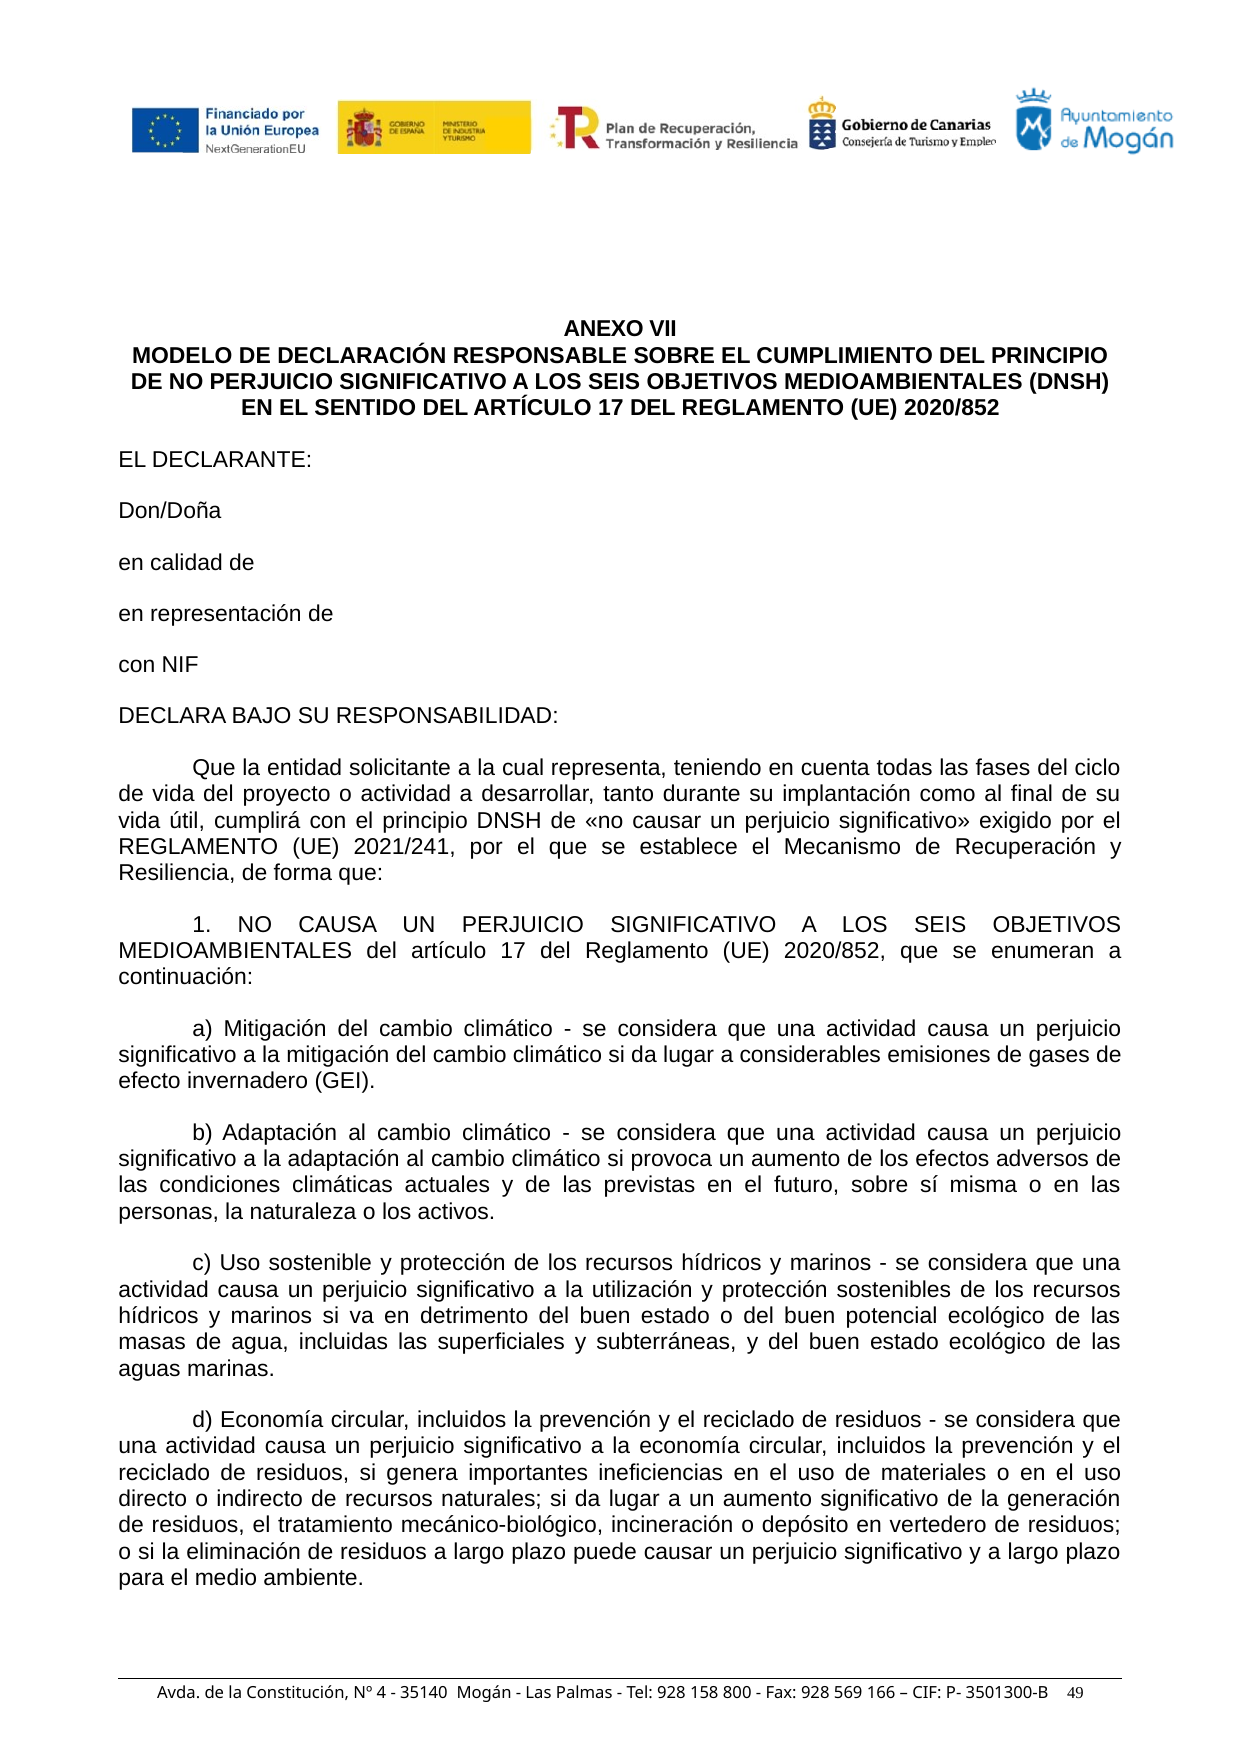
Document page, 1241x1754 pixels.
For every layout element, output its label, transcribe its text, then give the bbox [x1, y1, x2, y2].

text a) Mitigación del cambio climático - se considera que una actividad causa un perjuicio significativo a la mitigación del cambio climático si da lugar a considerables emisiones de gases de efecto invernadero (GEI). [118, 1015, 1122, 1094]
text en calidad de [118, 548, 1122, 575]
text d) Economía circular, incluidos la prevención y el reciclado de residuos - se considera que una actividad causa un perjuicio significativo a la economía circular, incluidos la prevención y el reciclado de residuos, si genera importantes ineficiencias en el uso de materiales o en el uso directo o indirecto de recursos naturales; si da lugar a un aumento significativo de la generación de residuos, el tratamiento mecánico-biológico, incineración o depósito en vertedero de residuos; o si la eliminación de residuos a largo plazo puede causar un perjuicio significativo y a largo plazo para el medio ambiente. [118, 1406, 1122, 1590]
text MODELO DE DECLARACIÓN RESPONSABLE SOBRE EL CUMPLIMIENTO DEL PRINCIPIO DE NO PERJUICIO SIGNIFICATIVO A LOS SEIS OBJETIVOS MEDIOAMBIENTALES (DNSH) EN EL SENTIDO DEL ARTÍCULO 17 DEL REGLAMENTO (UE) 2020/852 [118, 342, 1122, 421]
text DECLARA BAJO SU RESPONSABILIDAD: [118, 702, 1122, 729]
picture [1011, 84, 1177, 157]
text ANEXO VII [118, 315, 1122, 342]
text b) Adaptación al cambio climático - se considera que una actividad causa un perjuicio significativo a la adaptación al cambio climático si provoca un aumento de los efectos adversos de las condiciones climáticas actuales y de las previstas en el futuro, sobre sí misma o en las personas, la naturaleza o los activos. [118, 1119, 1122, 1224]
text con NIF [118, 651, 1122, 677]
text EL DECLARANTE: [118, 446, 1122, 472]
text en representación de [118, 600, 1122, 626]
text 1. NO CAUSA UN PERJUICIO SIGNIFICATIVO A LOS SEIS OBJETIVOS MEDIOAMBIENTALES del artículo 17 del Reglamento (UE) 2020/852, que se enumeran a continuación: [118, 911, 1122, 990]
text Que la entidad solicitante a la cual representa, teniendo en cuenta todas las fases del ciclo de vida del proyecto o actividad a desarrollar, tanto durante su implantación como al final de su vida útil, cumplirá con el principio DNSH de «no causar un perjuicio significativo» exigido por el REGLAMENTO (UE) 2021/241, por el que se establece el Mecanismo de Recuperación y Resiliencia, de forma que: [118, 754, 1122, 886]
text Don/Doña [118, 497, 1122, 523]
text c) Uso sostenible y protección de los recursos hídricos y marinos - se considera que una actividad causa un perjuicio significativo a la utilización y protección sostenibles de los recursos hídricos y marinos si va en detrimento del buen estado o del buen potencial ecológico de las masas de agua, incluidas las superficiales y subterráneas, y del buen estado ecológico de las aguas marinas. [118, 1249, 1122, 1381]
